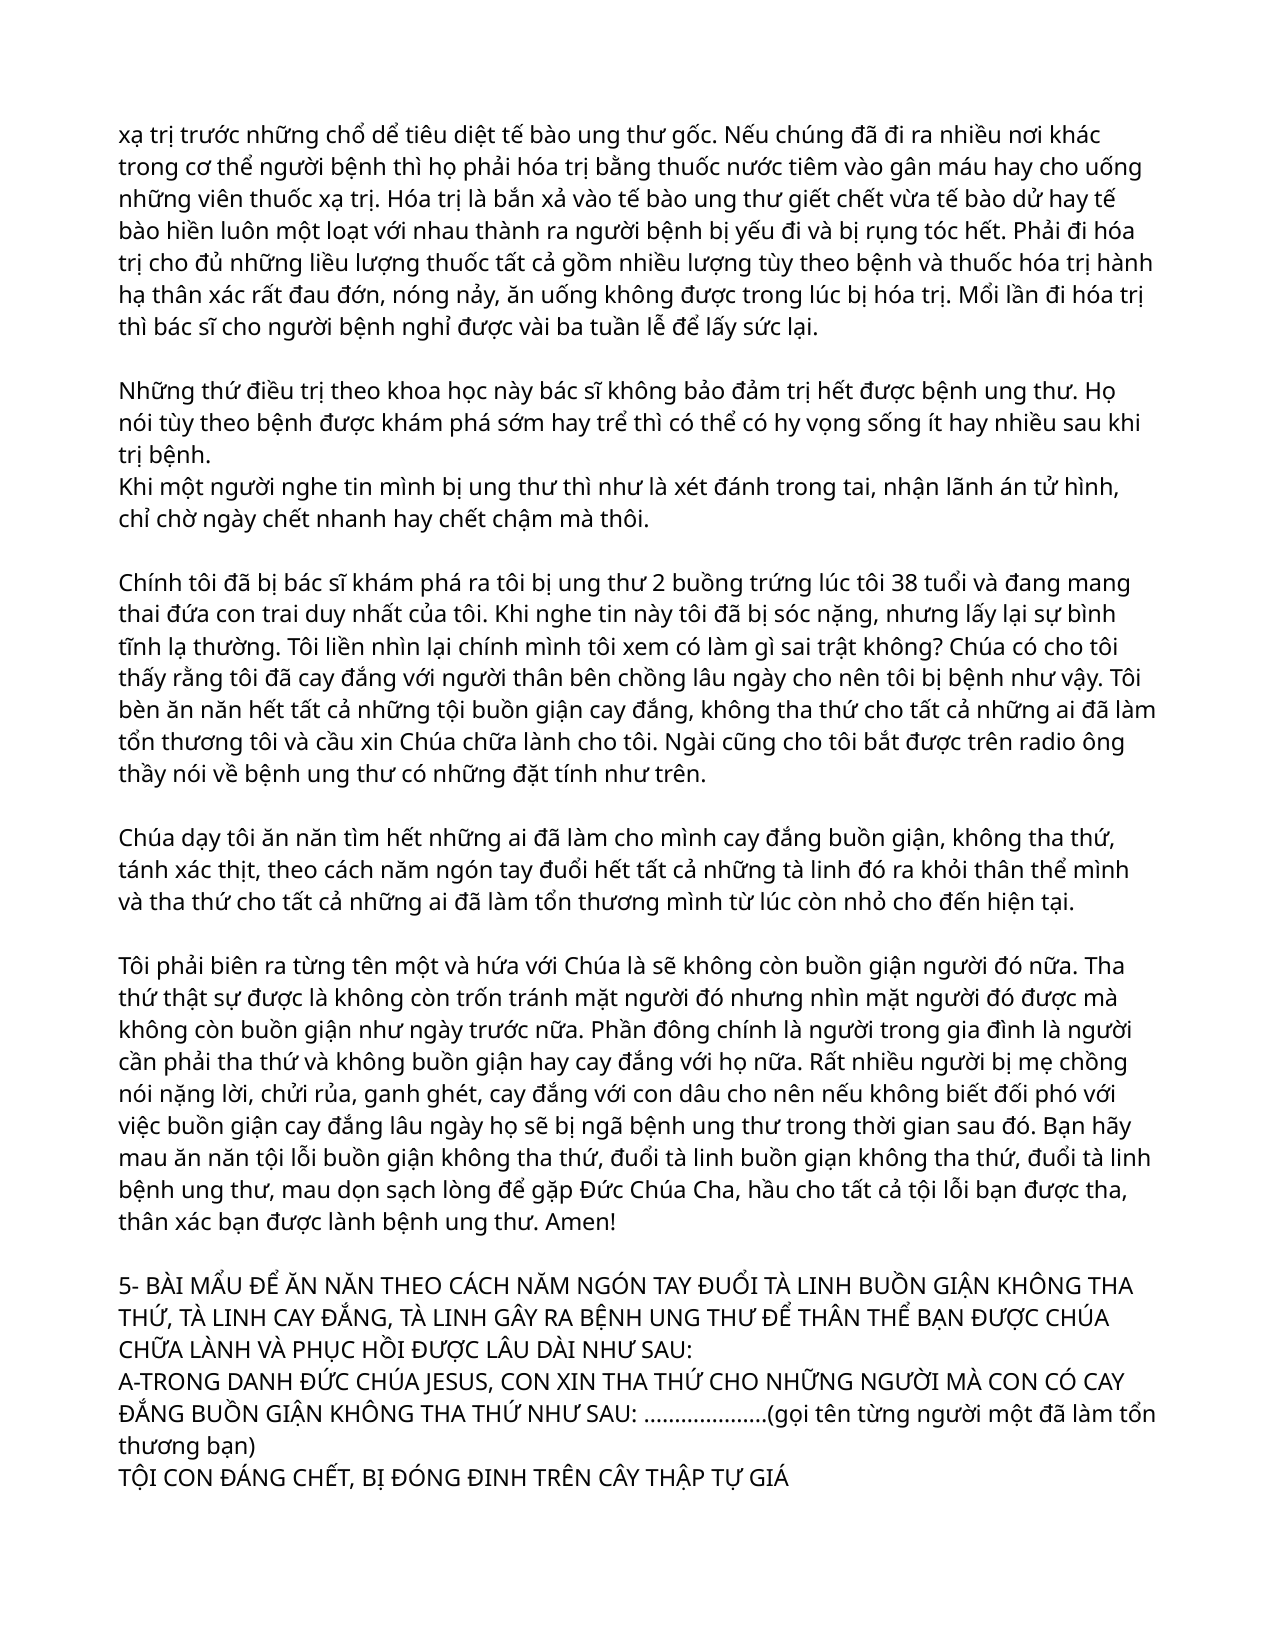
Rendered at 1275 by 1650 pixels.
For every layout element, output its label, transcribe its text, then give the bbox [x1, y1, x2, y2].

text xạ trị trước những chổ dể tiêu diệt tế bào ung thư gốc. Nếu chúng đã đi ra nhiều nơi khác trong cơ thể người bệnh thì họ phải hóa trị bằng thuốc nước tiêm vào gân máu hay cho uống những viên thuốc xạ trị. Hóa trị là bắn xả vào tế bào ung thư giết chết vừa tế bào dử hay tế bào hiền luôn một loạt với nhau thành ra người bệnh bị yếu đi và bị rụng tóc hết. Phải đi hóa trị cho đủ những liều lượng thuốc tất cả gồm nhiều lượng tùy theo bệnh và thuốc hóa trị hành hạ thân xác rất đau đớn, nóng nảy, ăn uống không được trong lúc bị hóa trị. Mổi lần đi hóa trị thì bác sĩ cho người bệnh nghỉ được vài ba tuần lễ để lấy sức lại. [118, 118, 1157, 342]
text Khi một người nghe tin mình bị ung thư thì như là xét đánh trong tai, nhận lãnh án tử hình, chỉ chờ ngày chết nhanh hay chết chậm mà thôi. [118, 470, 1157, 534]
text A-TRONG DANH ĐỨC CHÚA JESUS, CON XIN THA THỨ CHO NHỮNG NGƯỜI MÀ CON CÓ CAY ĐẮNG BUỒN GIẬN KHÔNG THA THỨ NHƯ SAU: ………………..(gọi tên từng người một đã làm tổn thương bạn) [118, 1365, 1157, 1461]
text Chúa dạy tôi ăn năn tìm hết những ai đã làm cho mình cay đắng buồn giận, không tha thứ, tánh xác thịt, theo cách năm ngón tay đuổi hết tất cả những tà linh đó ra khỏi thân thể mình và tha thứ cho tất cả những ai đã làm tổn thương mình từ lúc còn nhỏ cho đến hiện tại. [118, 822, 1157, 918]
text Chính tôi đã bị bác sĩ khám phá ra tôi bị ung thư 2 buồng trứng lúc tôi 38 tuổi và đang mang thai đứa con trai duy nhất của tôi. Khi nghe tin này tôi đã bị sóc nặng, nhưng lấy lại sự bình tĩnh lạ thường. Tôi liền nhìn lại chính mình tôi xem có làm gì sai trật không? Chúa có cho tôi thấy rằng tôi đã cay đắng với người thân bên chồng lâu ngày cho nên tôi bị bệnh như vậy. Tôi bèn ăn năn hết tất cả những tội buồn giận cay đắng, không tha thứ cho tất cả những ai đã làm tổn thương tôi và cầu xin Chúa chữa lành cho tôi. Ngài cũng cho tôi bắt được trên radio ông thầy nói về bệnh ung thư có những đặt tính như trên. [118, 566, 1157, 790]
text TỘI CON ĐÁNG CHẾT, BỊ ĐÓNG ĐINH TRÊN CÂY THẬP TỰ GIÁ [118, 1461, 1157, 1493]
text Tôi phải biên ra từng tên một và hứa với Chúa là sẽ không còn buồn giận người đó nữa. Tha thứ thật sự được là không còn trốn tránh mặt người đó nhưng nhìn mặt người đó được mà không còn buồn giận như ngày trước nữa. Phần đông chính là người trong gia đình là người cần phải tha thứ và không buồn giận hay cay đắng với họ nữa. Rất nhiều người bị mẹ chồng nói nặng lời, chửi rủa, ganh ghét, cay đắng với con dâu cho nên nếu không biết đối phó với việc buồn giận cay đắng lâu ngày họ sẽ bị ngã bệnh ung thư trong thời gian sau đó. Bạn hãy mau ăn năn tội lỗi buồn giận không tha thứ, đuổi tà linh buồn giạn không tha thứ, đuổi tà linh bệnh ung thư, mau dọn sạch lòng để gặp Đức Chúa Cha, hầu cho tất cả tội lỗi bạn được tha, thân xác bạn được lành bệnh ung thư. Amen! [118, 949, 1157, 1237]
text Những thứ điều trị theo khoa học này bác sĩ không bảo đảm trị hết được bệnh ung thư. Họ nói tùy theo bệnh được khám phá sớm hay trể thì có thể có hy vọng sống ít hay nhiều sau khi trị bệnh. [118, 374, 1157, 470]
text 5- BÀI MẨU ĐỂ ĂN NĂN THEO CÁCH NĂM NGÓN TAY ĐUỔI TÀ LINH BUỒN GIẬN KHÔNG THA THỨ, TÀ LINH CAY ĐẮNG, TÀ LINH GÂY RA BỆNH UNG THƯ ĐỂ THÂN THỂ BẠN ĐƯỢC CHÚA CHỮA LÀNH VÀ PHỤC HỒI ĐƯỢC LÂU DÀI NHƯ SAU: [118, 1269, 1157, 1365]
